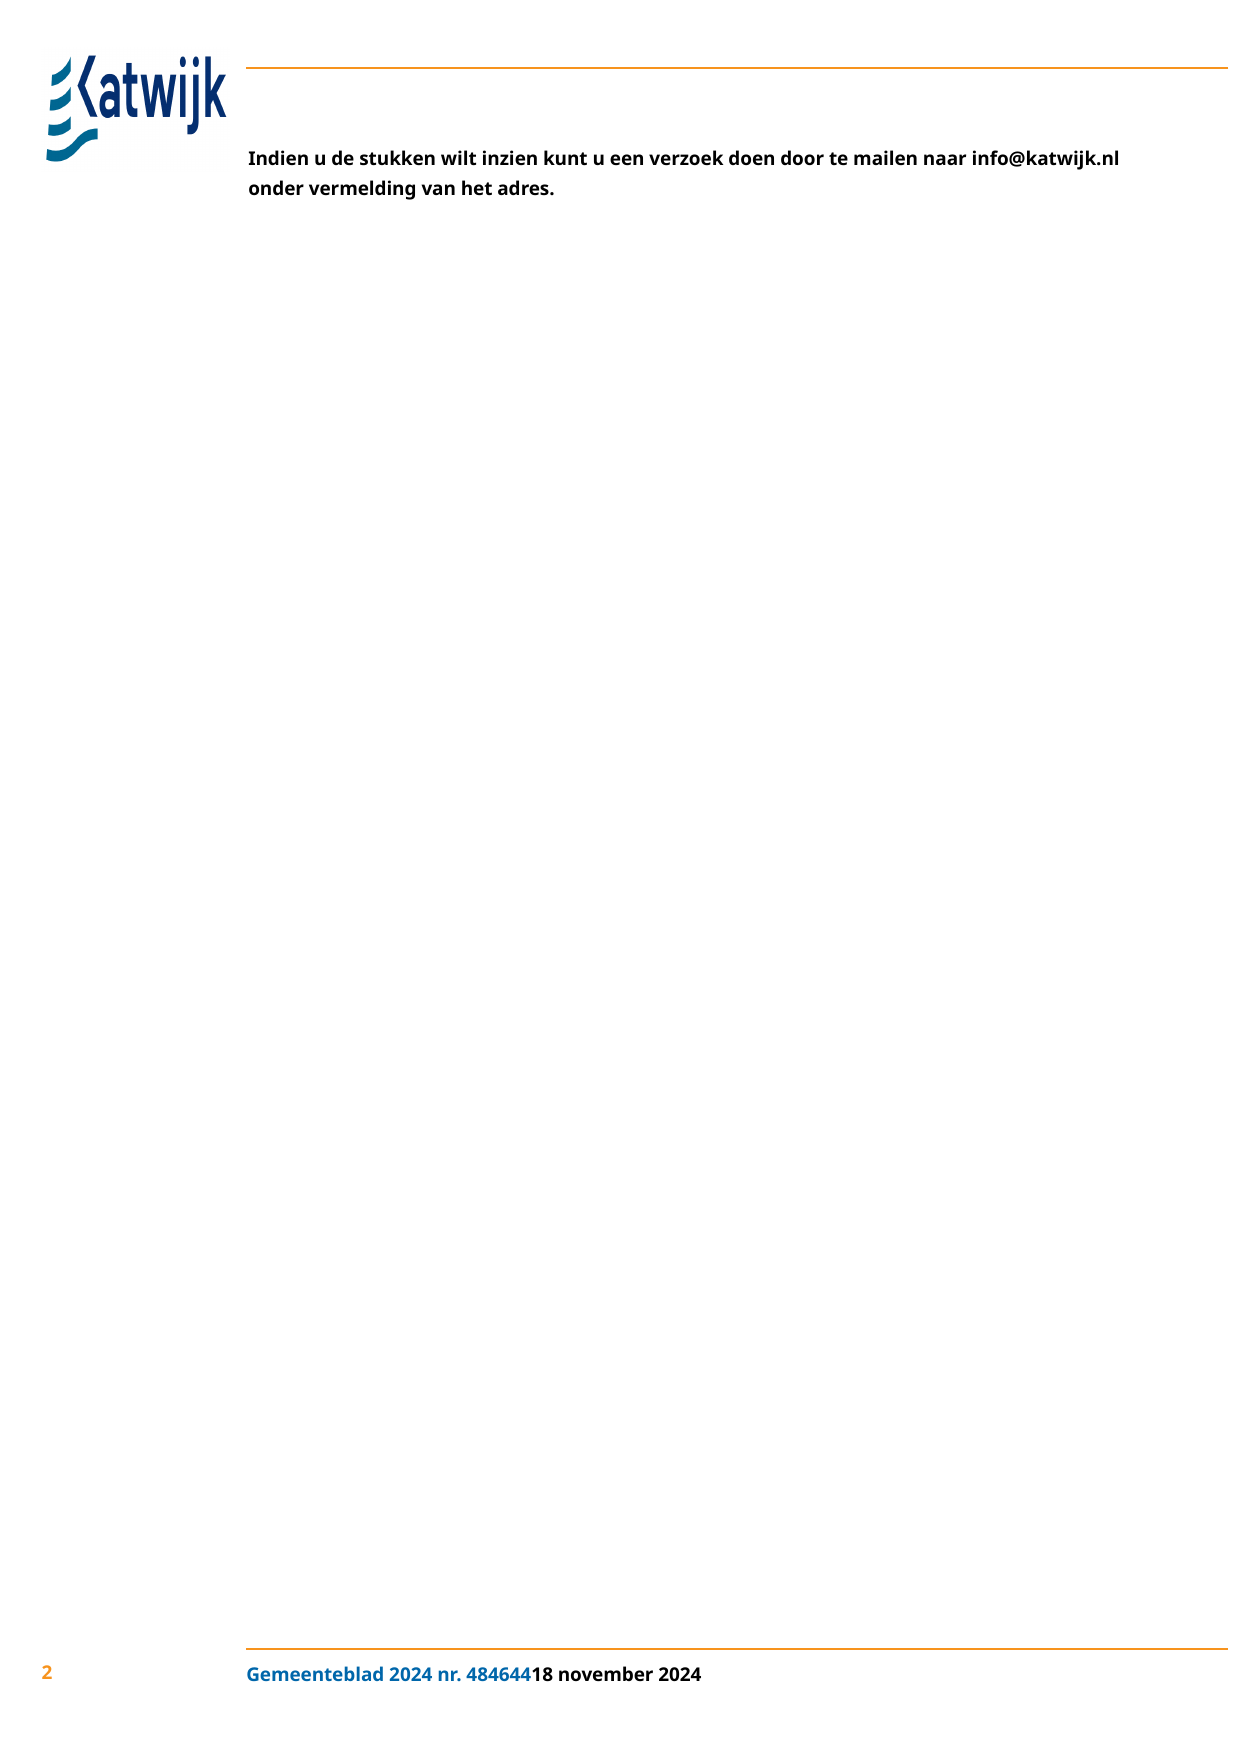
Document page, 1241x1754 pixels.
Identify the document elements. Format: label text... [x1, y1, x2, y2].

text Indien u de stukken wilt inzien kunt u een verzoek doen door te mailen naar info@katwijk.nl onder vermelding van het adres. [248, 145, 1152, 201]
picture [41, 47, 231, 172]
